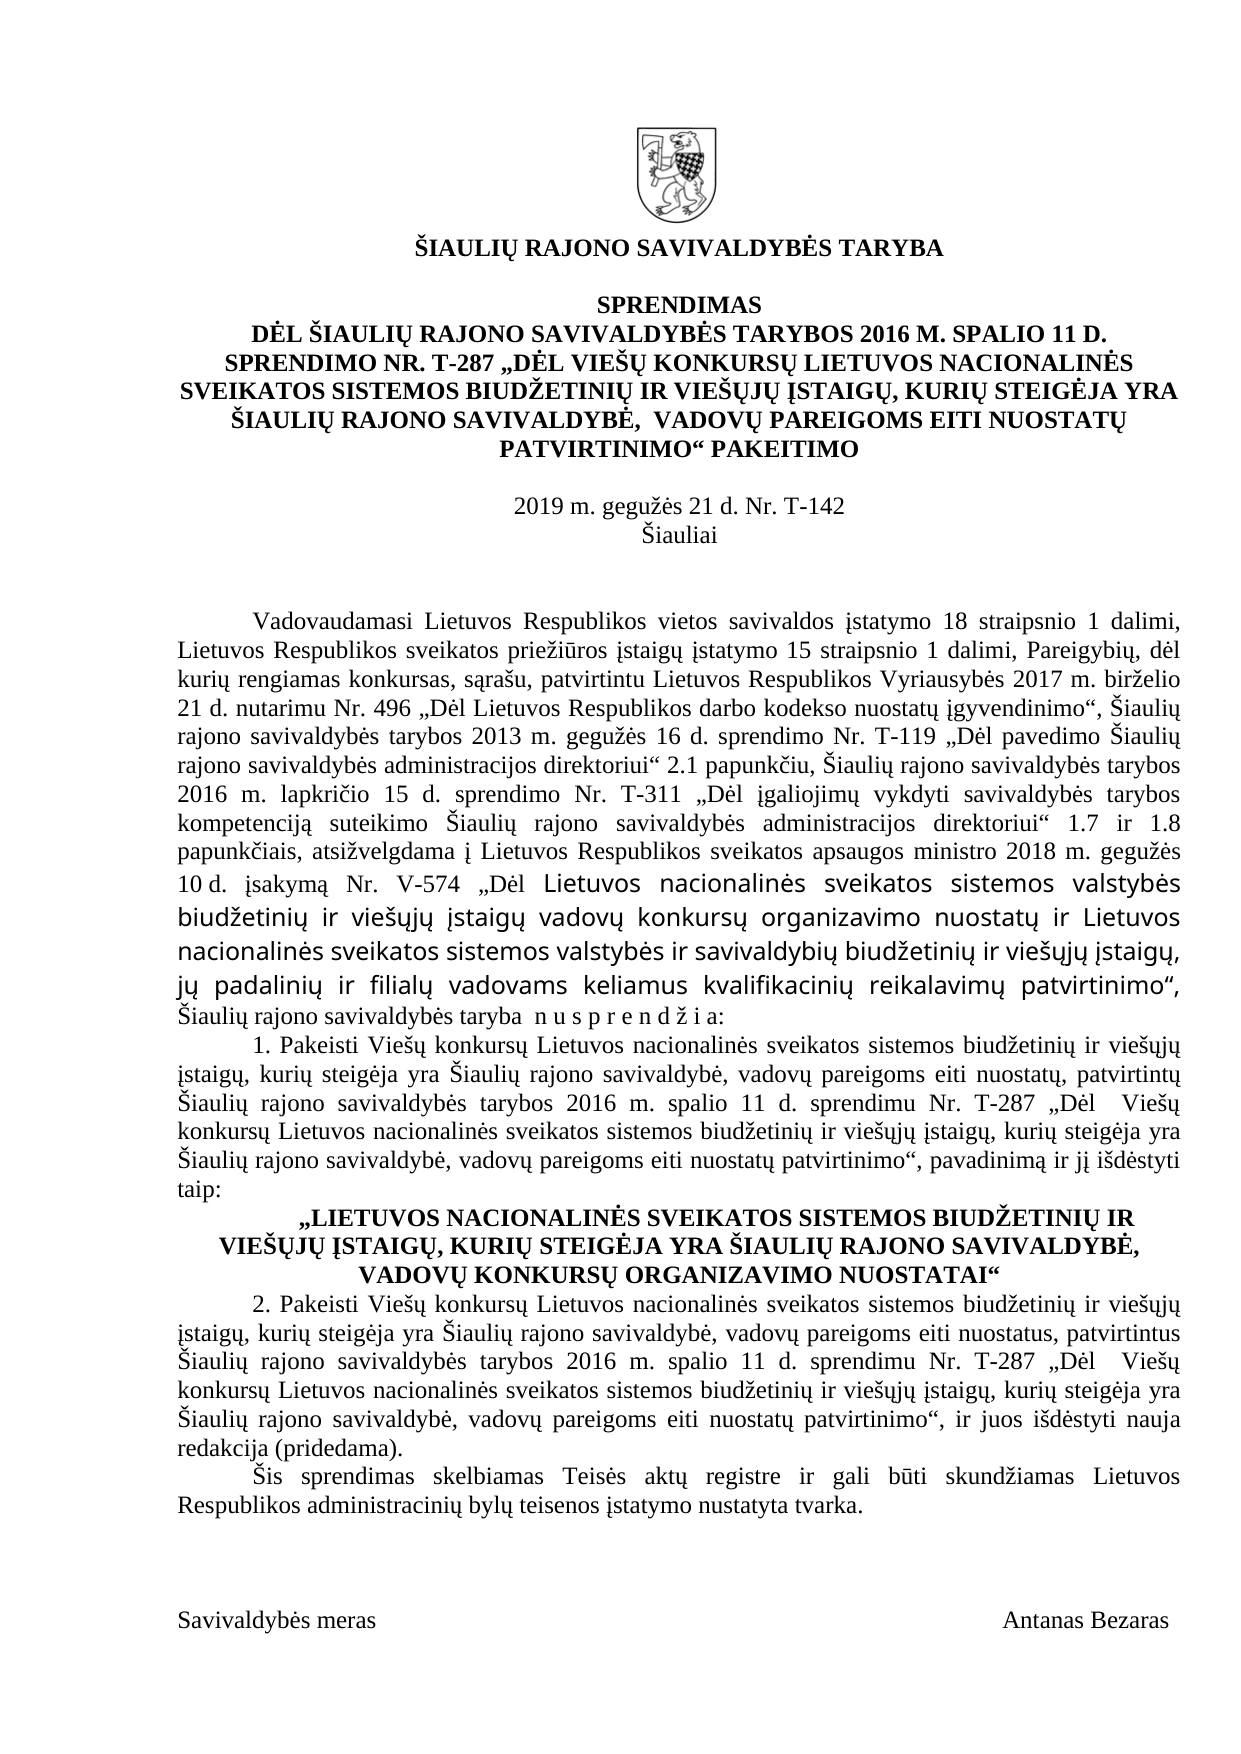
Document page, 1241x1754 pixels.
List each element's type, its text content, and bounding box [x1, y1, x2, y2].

text „LIETUVOS NACIONALINĖS SVEIKATOS SISTEMOS BIUDŽETINIŲ IR VIEŠŲJŲ ĮSTAIGŲ, KURIŲ STEIGĖJA YRA ŠIAULIŲ RAJONO SAVIVALDYBĖ, VADOVŲ KONKURSŲ ORGANIZAVIMO NUOSTATAI“ [177, 1203, 1182, 1289]
text SPRENDIMAS [177, 290, 1182, 319]
text 2019 m. gegužės 21 d. Nr. T-142 [177, 491, 1182, 520]
text Šiauliai [177, 520, 1182, 549]
text ŠIAULIŲ RAJONO SAVIVALDYBĖS TARYBA [177, 233, 1182, 261]
text Vadovaudamasi Lietuvos Respublikos vietos savivaldos įstatymo 18 straipsnio 1 dalimi, Lietuvos Respublikos sveikatos priežiūros įstaigų įstatymo 15 straipsnio 1 dalimi, Pareigybių, dėl kurių rengiamas konkursas, sąrašu, patvirtintu Lietuvos Respublikos Vyriausybės 2017 m. birželio 21 d. nutarimu Nr. 496 „Dėl Lietuvos Respublikos darbo kodekso nuostatų įgyvendinimo“, Šiaulių rajono savivaldybės tarybos 2013 m. gegužės 16 d. sprendimo Nr. T-119 „Dėl pavedimo Šiaulių rajono savivaldybės administracijos direktoriui“ 2.1 papunkčiu, Šiaulių rajono savivaldybės tarybos 2016 m. lapkričio 15 d. sprendimo Nr. T-311 „Dėl įgaliojimų vykdyti savivaldybės tarybos kompetenciją suteikimo Šiaulių rajono savivaldybės administracijos direktoriui“ 1.7 ir 1.8 papunkčiais, atsižvelgdama į Lietuvos Respublikos sveikatos apsaugos ministro 2018 m. gegužės 10 d. įsakymą Nr. V-574 „Dėl Lietuvos nacionalinės sveikatos sistemos valstybės biudžetinių ir viešųjų įstaigų vadovų konkursų organizavimo nuostatų ir Lietuvos nacionalinės sveikatos sistemos valstybės ir savivaldybių biudžetinių ir viešųjų įstaigų, jų padalinių ir filialų vadovams keliamus kvalifikacinių reikalavimų patvirtinimo“, Šiaulių rajono savivaldybės taryba n u s p r e n d ž i a: [177, 606, 1182, 1030]
text Šis sprendimas skelbiamas Teisės aktų registre ir gali būti skundžiamas Lietuvos Respublikos administracinių bylų teisenos įstatymo nustatyta tvarka. [177, 1461, 1182, 1519]
text Savivaldybės meras Antanas Bezaras [177, 1605, 1182, 1634]
text DĖL ŠIAULIŲ RAJONO SAVIVALDYBĖS TARYBOS 2016 M. SPALIO 11 D. SPRENDIMO NR. T-287 „DĖL VIEŠŲ KONKURSŲ LIETUVOS NACIONALINĖS SVEIKATOS SISTEMOS BIUDŽETINIŲ IR VIEŠŲJŲ ĮSTAIGŲ, KURIŲ STEIGĖJA YRA ŠIAULIŲ RAJONO SAVIVALDYBĖ, VADOVŲ PAREIGOMS EITI NUOSTATŲ PATVIRTINIMO“ PAKEITIMO [177, 319, 1182, 463]
text 2. Pakeisti Viešų konkursų Lietuvos nacionalinės sveikatos sistemos biudžetinių ir viešųjų įstaigų, kurių steigėja yra Šiaulių rajono savivaldybė, vadovų pareigoms eiti nuostatus, patvirtintus Šiaulių rajono savivaldybės tarybos 2016 m. spalio 11 d. sprendimu Nr. T-287 „Dėl Viešų konkursų Lietuvos nacionalinės sveikatos sistemos biudžetinių ir viešųjų įstaigų, kurių steigėja yra Šiaulių rajono savivaldybė, vadovų pareigoms eiti nuostatų patvirtinimo“, ir juos išdėstyti nauja redakcija (pridedama). [177, 1289, 1182, 1461]
text 1. Pakeisti Viešų konkursų Lietuvos nacionalinės sveikatos sistemos biudžetinių ir viešųjų įstaigų, kurių steigėja yra Šiaulių rajono savivaldybė, vadovų pareigoms eiti nuostatų, patvirtintų Šiaulių rajono savivaldybės tarybos 2016 m. spalio 11 d. sprendimu Nr. T-287 „Dėl Viešų konkursų Lietuvos nacionalinės sveikatos sistemos biudžetinių ir viešųjų įstaigų, kurių steigėja yra Šiaulių rajono savivaldybė, vadovų pareigoms eiti nuostatų patvirtinimo“, pavadinimą ir jį išdėstyti taip: [177, 1030, 1182, 1203]
